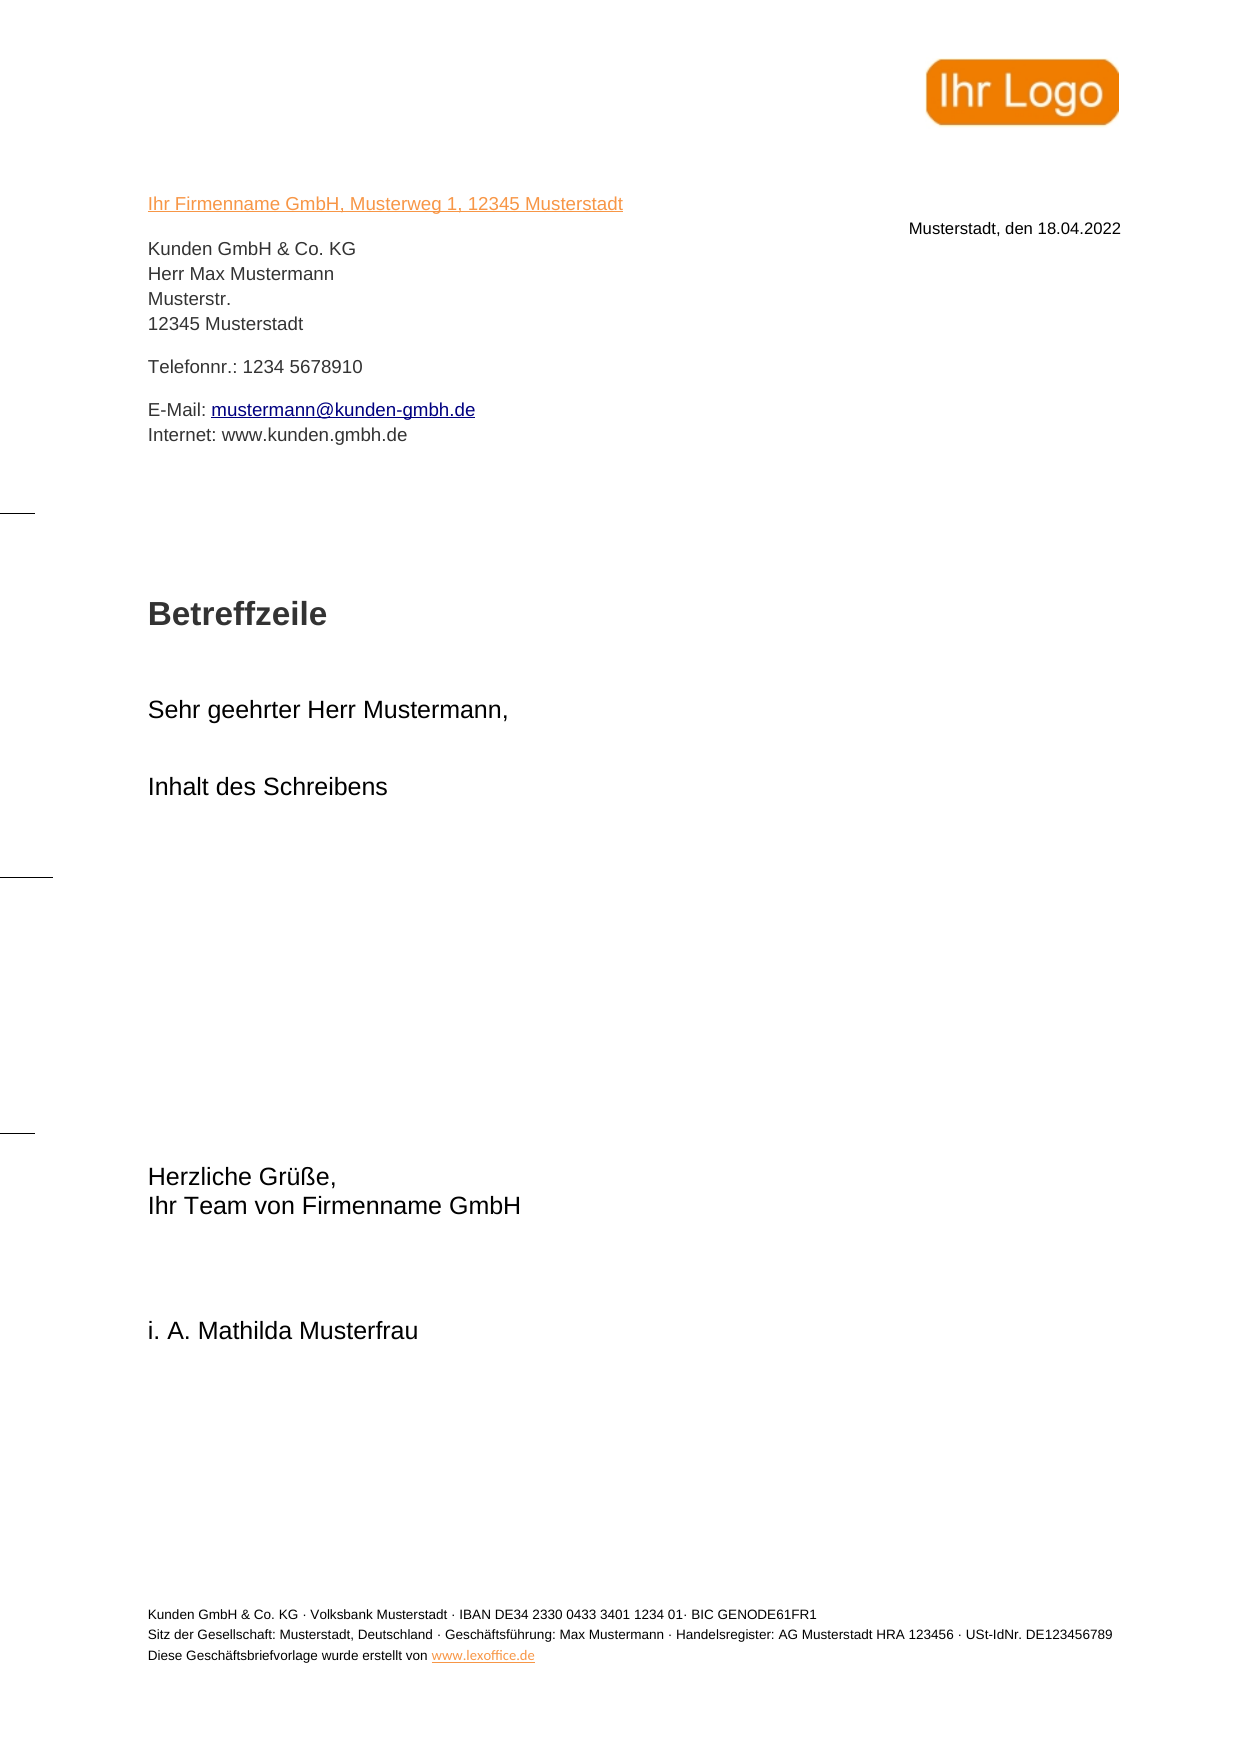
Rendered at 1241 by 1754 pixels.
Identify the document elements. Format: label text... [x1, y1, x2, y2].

text [1029, 288, 1122, 309]
text E-Mail: mustermann@kunden-gmbh.de [148, 399, 729, 420]
text 12345 Musterstadt [148, 312, 729, 334]
text i. A. Mathilda Musterfrau [148, 1316, 1122, 1344]
text Herr Max Mustermann [148, 263, 729, 284]
text Betreffzeile [148, 594, 1122, 633]
text [1029, 399, 1122, 420]
text [1029, 312, 1122, 334]
text [1029, 356, 1122, 377]
text Kunden GmbH & Co. KG [148, 238, 1122, 441]
text Herzliche Grüße, [148, 1162, 1122, 1191]
text Musterstr. [148, 288, 729, 309]
text Telefonnr.: 1234 5678910 [148, 356, 729, 377]
text Sehr geehrter Herr Mustermann, [148, 695, 1122, 724]
text Musterstadt, den 18.04.2022 [909, 219, 1137, 238]
text Ihr Firmenname GmbH, Musterweg 1, 12345 Musterstadt [148, 192, 1122, 214]
text [1029, 263, 1122, 284]
text Inhalt des Schreibens [148, 772, 1122, 801]
text Ihr Team von Firmenname GmbH [148, 1191, 1122, 1219]
text Internet: www.kunden.gmbh.de [148, 423, 1122, 445]
